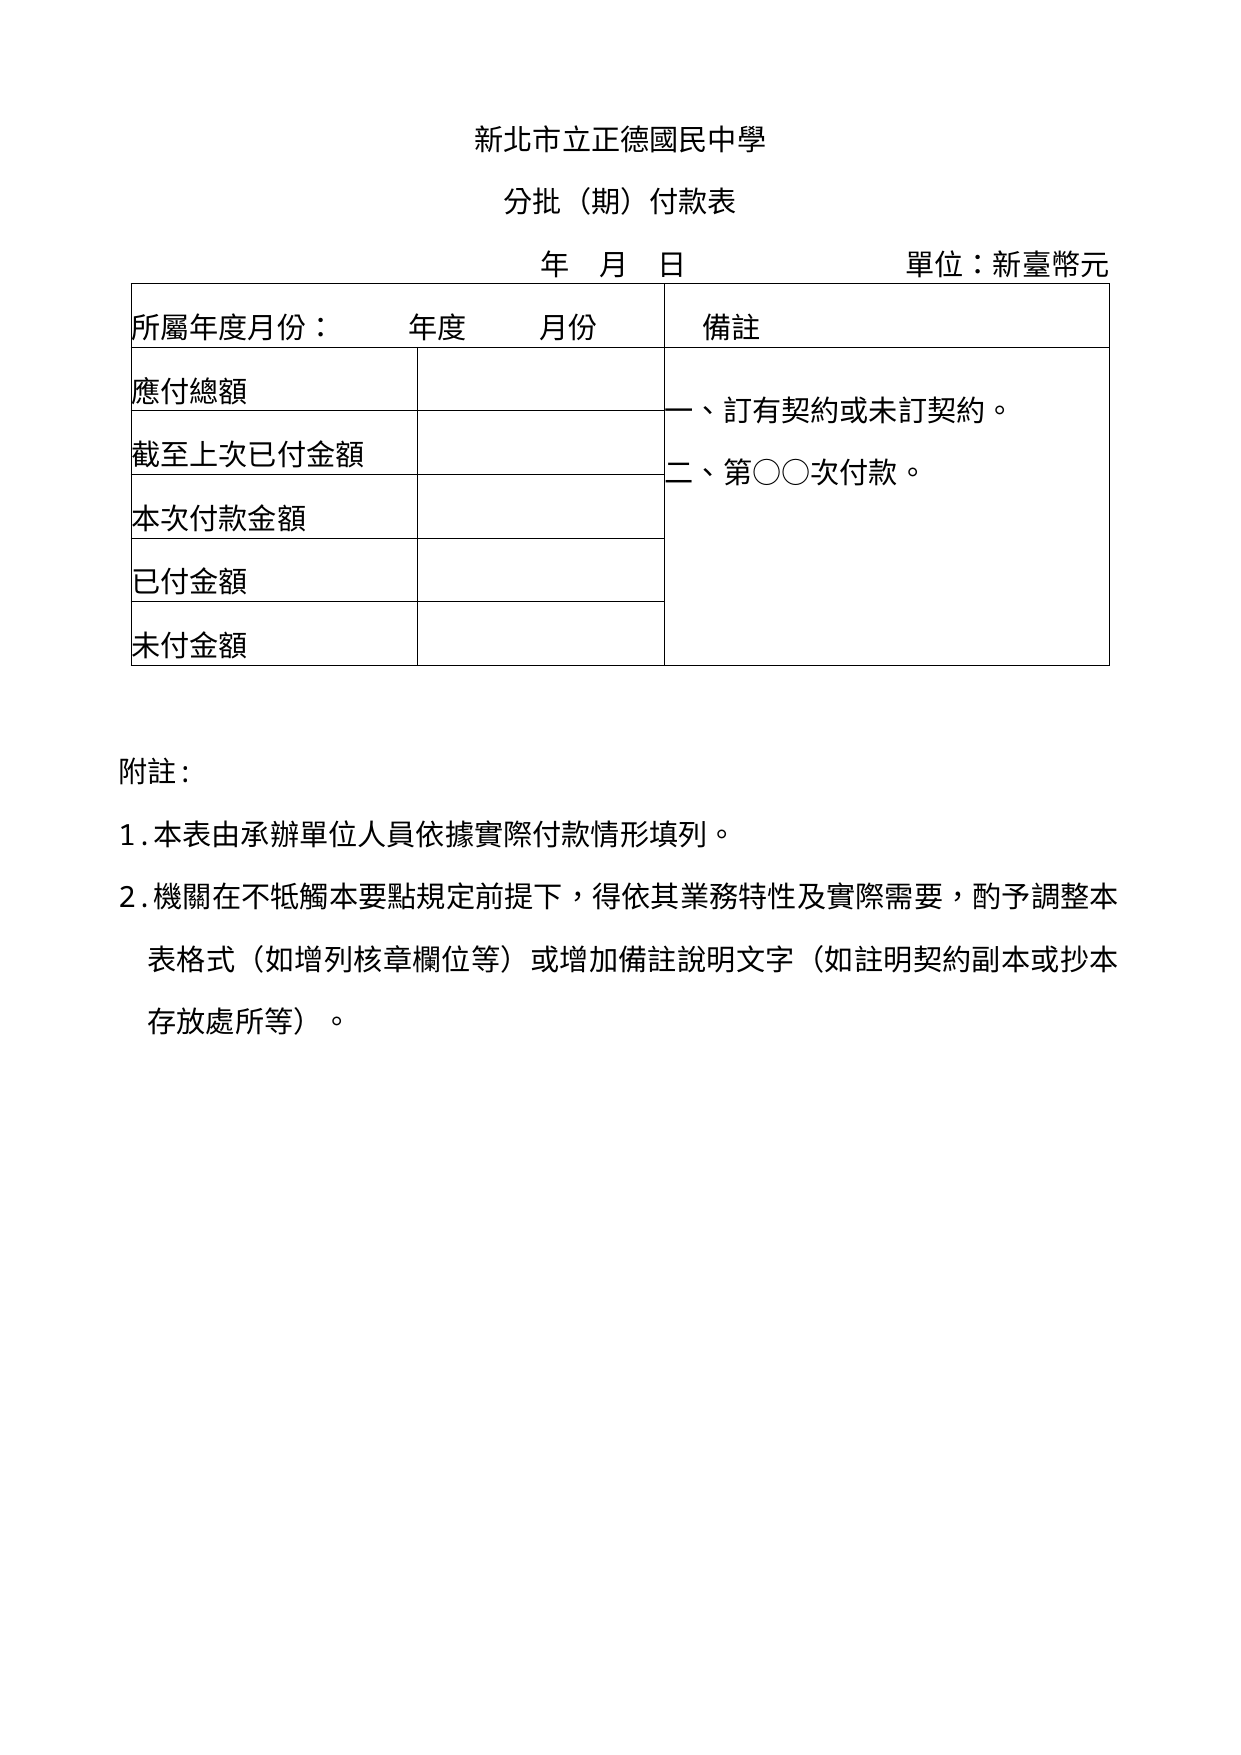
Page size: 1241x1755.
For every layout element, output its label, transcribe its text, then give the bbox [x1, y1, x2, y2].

table_cell [418, 348, 664, 410]
table_cell 所屬年度月份： 年度 月份 [132, 284, 664, 347]
table_cell 截至上次已付金額 [132, 411, 417, 474]
text 附註: [118, 728, 1122, 791]
table_cell 已付金額 [132, 539, 417, 601]
table_cell [418, 602, 664, 664]
table_cell 備註 [665, 284, 1109, 347]
table_header 新北市立正德國民中學 分批（期）付款表 年 月 日 單位：新臺幣元 [131, 96, 1109, 283]
table_cell [418, 475, 664, 537]
table_cell 未付金額 [132, 602, 417, 664]
table_cell 一、訂有契約或未訂契約。 二、第○○次付款。 [665, 348, 1109, 664]
text 1.本表由承辦單位人員依據實際付款情形填列。 [118, 791, 1122, 853]
table_cell [418, 411, 664, 474]
table_cell [418, 539, 664, 601]
text 2.機關在不牴觸本要點規定前提下，得依其業務特性及實際需要，酌予調整本表格式（如增列核章欄位等）或增加備註說明文字（如註明契約副本或抄本存放處所等）。 [118, 853, 1122, 1041]
table_cell 本次付款金額 [132, 475, 417, 537]
table_cell 應付總額 [132, 348, 417, 410]
